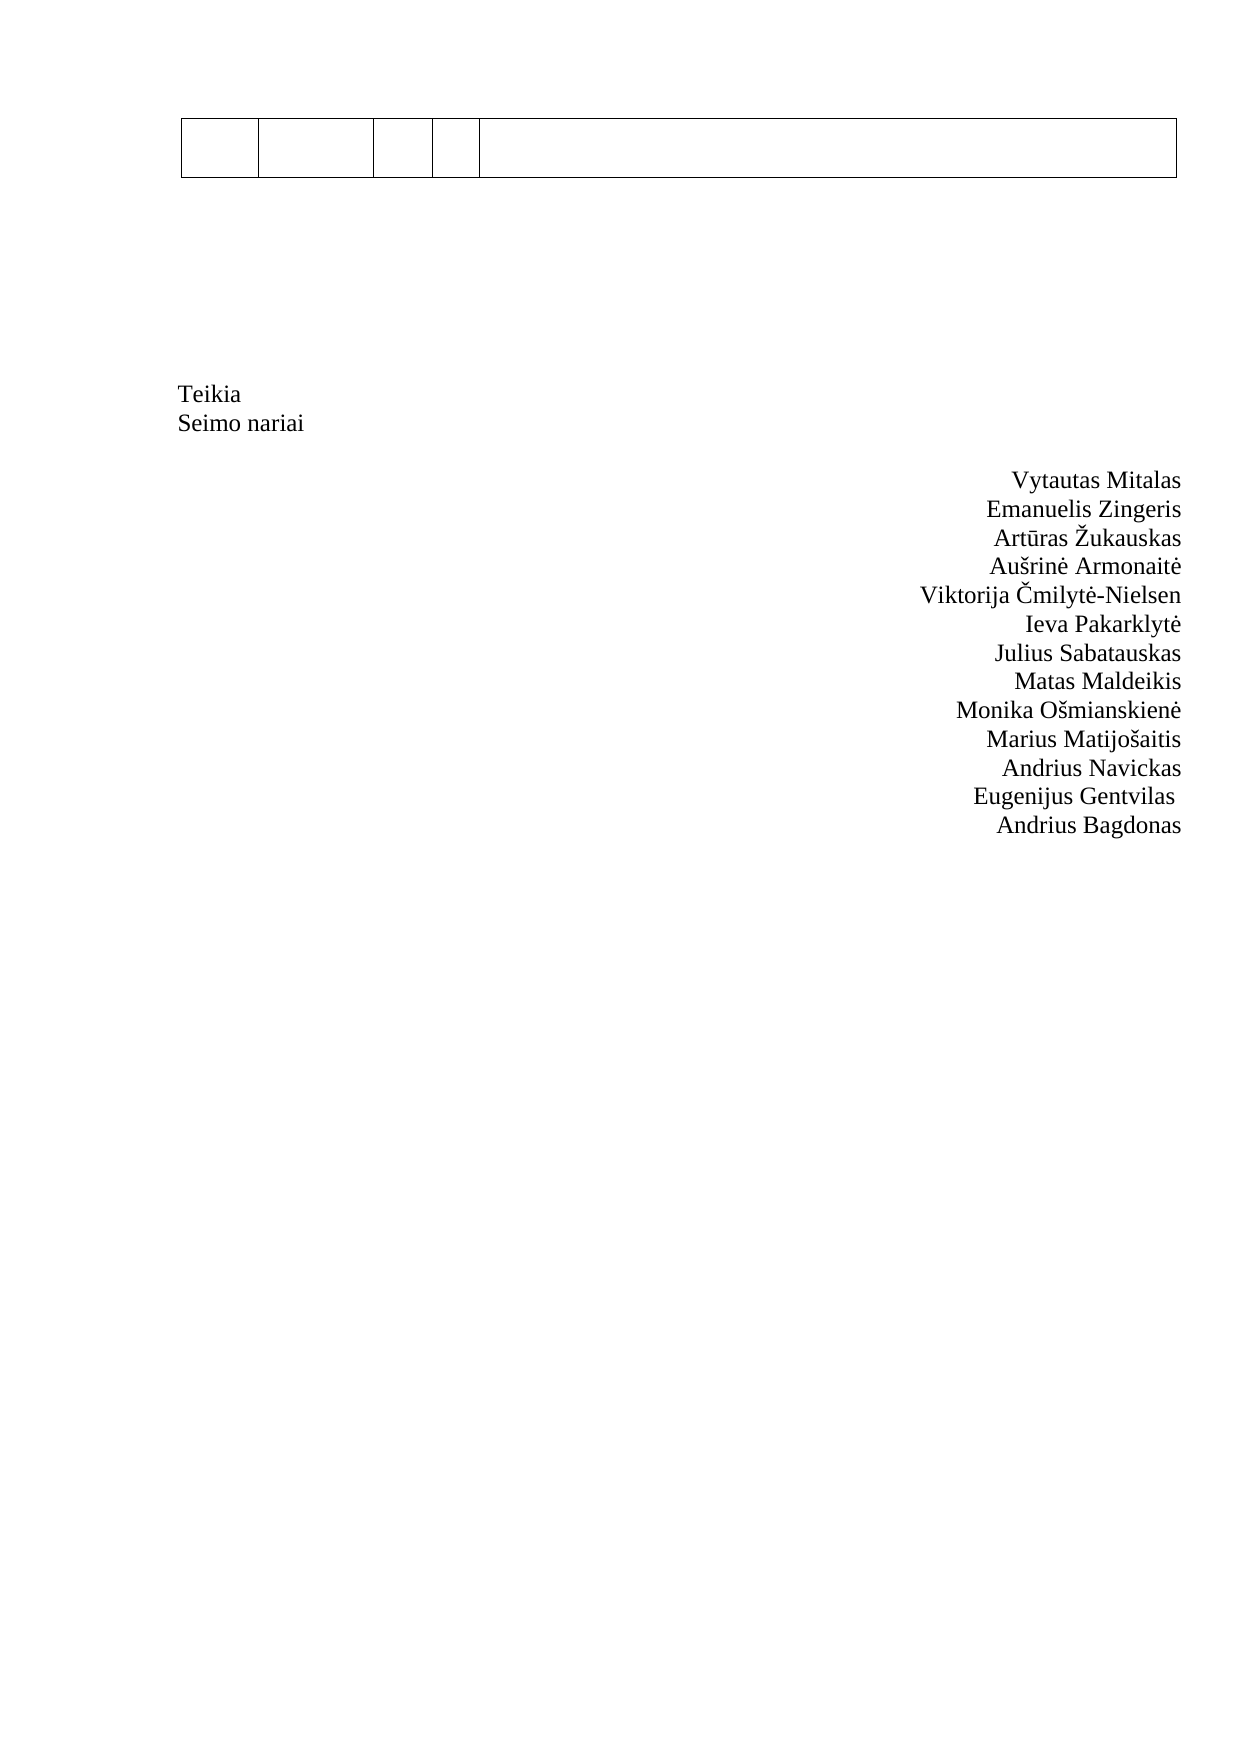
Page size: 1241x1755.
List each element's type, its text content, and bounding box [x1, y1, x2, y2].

text Emanuelis Zingeris [177, 494, 1181, 523]
table_cell [259, 119, 373, 177]
text Matas Maldeikis [177, 666, 1181, 695]
text Andrius Bagdonas [177, 810, 1181, 839]
text Vytautas Mitalas [177, 465, 1181, 494]
text Marius Matijošaitis [177, 724, 1181, 753]
table_cell [374, 119, 432, 177]
text Seimo nariai [177, 408, 1181, 436]
text Aušrinė Armonaitė [177, 551, 1181, 580]
text Julius Sabatauskas [177, 638, 1181, 666]
text Eugenijus Gentvilas [177, 781, 1181, 810]
table_cell [480, 119, 1176, 177]
text Teikia [177, 379, 1181, 408]
text Artūras Žukauskas [177, 523, 1181, 551]
text Monika Ošmianskienė [177, 695, 1181, 724]
text Andrius Navickas [177, 753, 1181, 781]
text Viktorija Čmilytė-Nielsen [177, 580, 1181, 609]
text Ieva Pakarklytė [177, 609, 1181, 638]
table_cell [182, 119, 258, 177]
table_cell [433, 119, 479, 177]
